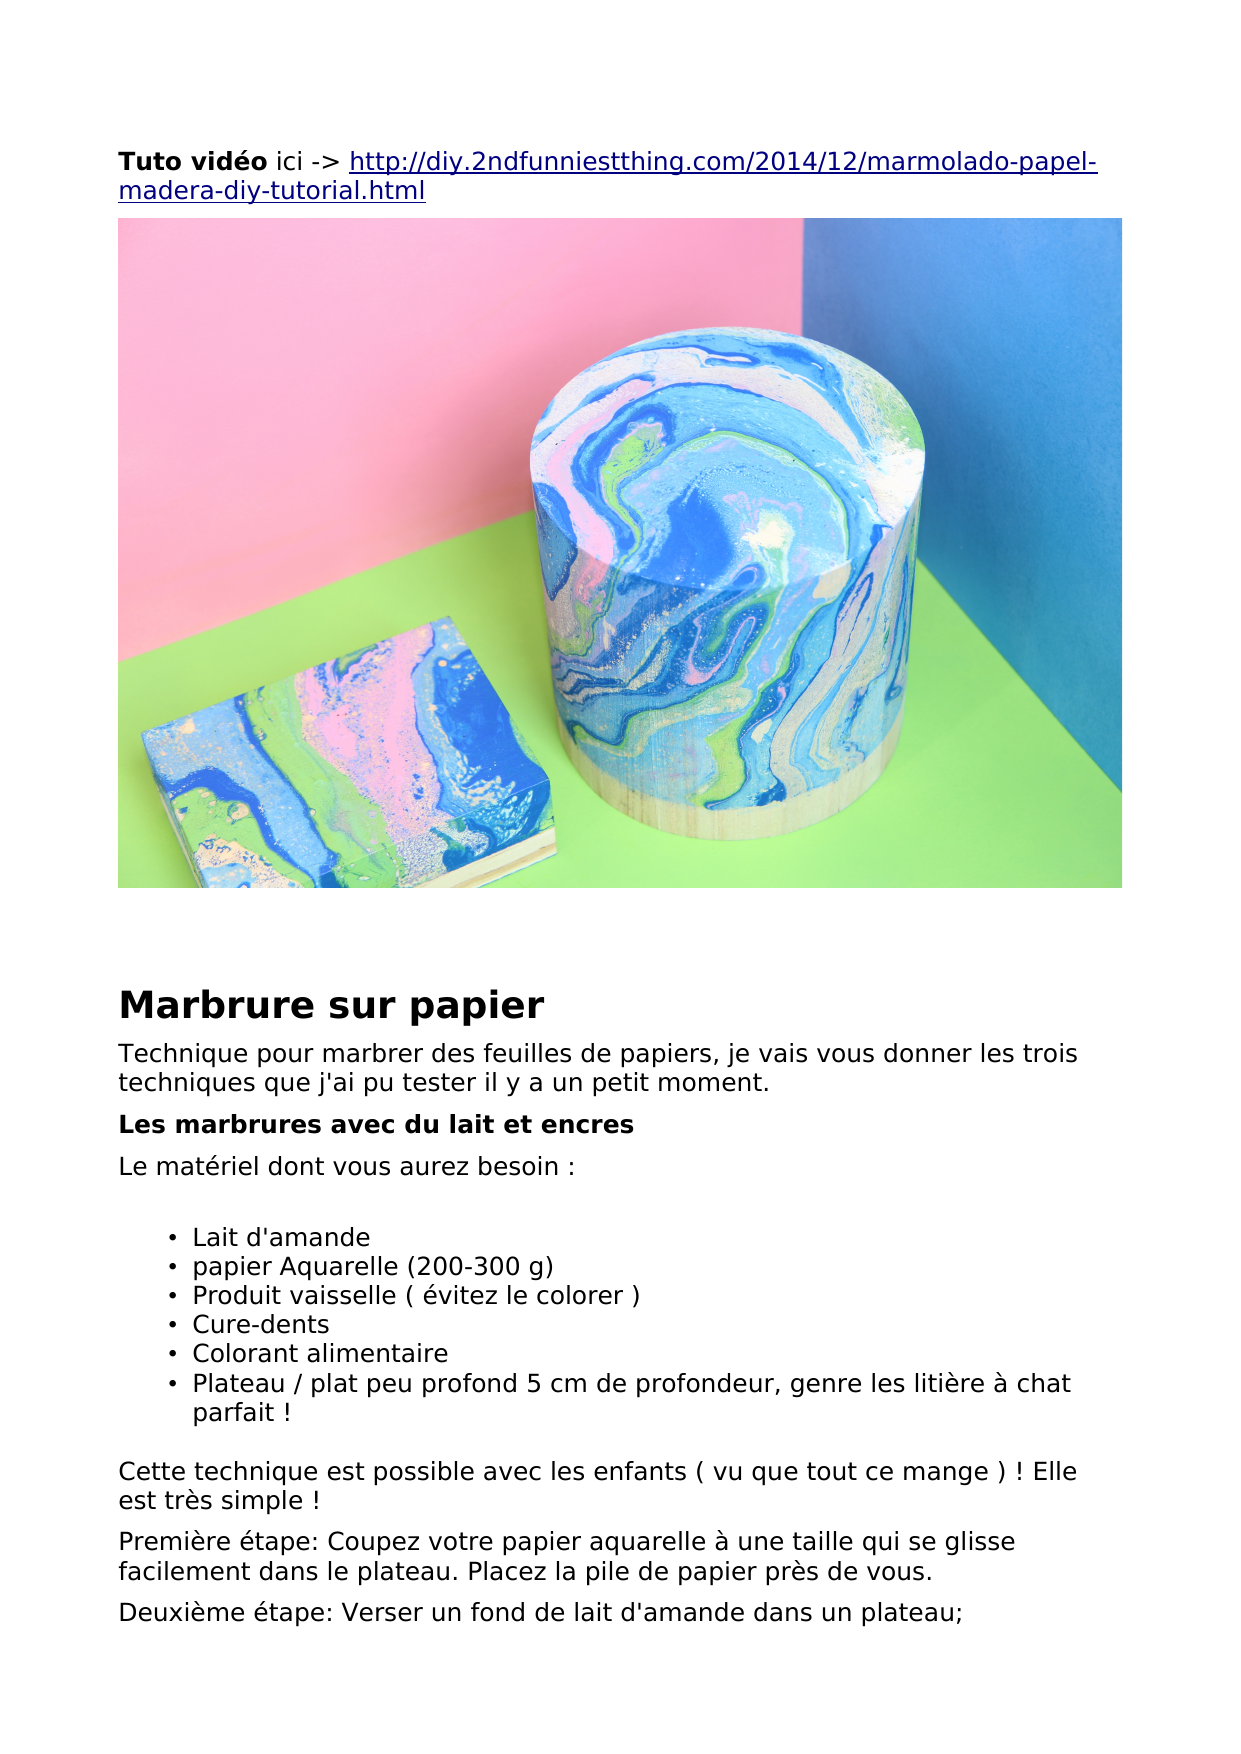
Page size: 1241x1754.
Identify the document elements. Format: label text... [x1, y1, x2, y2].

text Le matériel dont vous aurez besoin : [118, 1152, 1122, 1181]
subtitle Marbrure sur papier [118, 983, 1122, 1027]
picture [118, 218, 1123, 888]
list Plateau / plat peu profond 5 cm de profondeur, genre les litière à chat parfait ! [177, 1369, 1122, 1427]
text Technique pour marbrer des feuilles de papiers, je vais vous donner les trois techniques que j'ai pu tester il y a un petit moment. [118, 1039, 1122, 1098]
text Deuxième étape: Verser un fond de lait d'amande dans un plateau; [118, 1598, 1122, 1627]
text Cette technique est possible avec les enfants ( vu que tout ce mange ) ! Elle est très simple ! [118, 1457, 1122, 1515]
list Cure-dents [177, 1311, 1122, 1340]
list Produit vaisselle ( évitez le colorer ) [177, 1281, 1122, 1311]
list Colorant alimentaire [177, 1340, 1122, 1369]
text Les marbrures avec du lait et encres [118, 1110, 1122, 1139]
text Première étape: Coupez votre papier aquarelle à une taille qui se glisse facilement dans le plateau. Placez la pile de papier près de vous. [118, 1527, 1122, 1586]
list papier Aquarelle (200-300 g) [177, 1252, 1122, 1281]
text Tuto vidéo ici -> http://diy.2ndfunniestthing.com/2014/12/marmolado-papel-madera-diy-tutorial.html [118, 118, 1122, 206]
list Lait d'amande [177, 1223, 1122, 1252]
